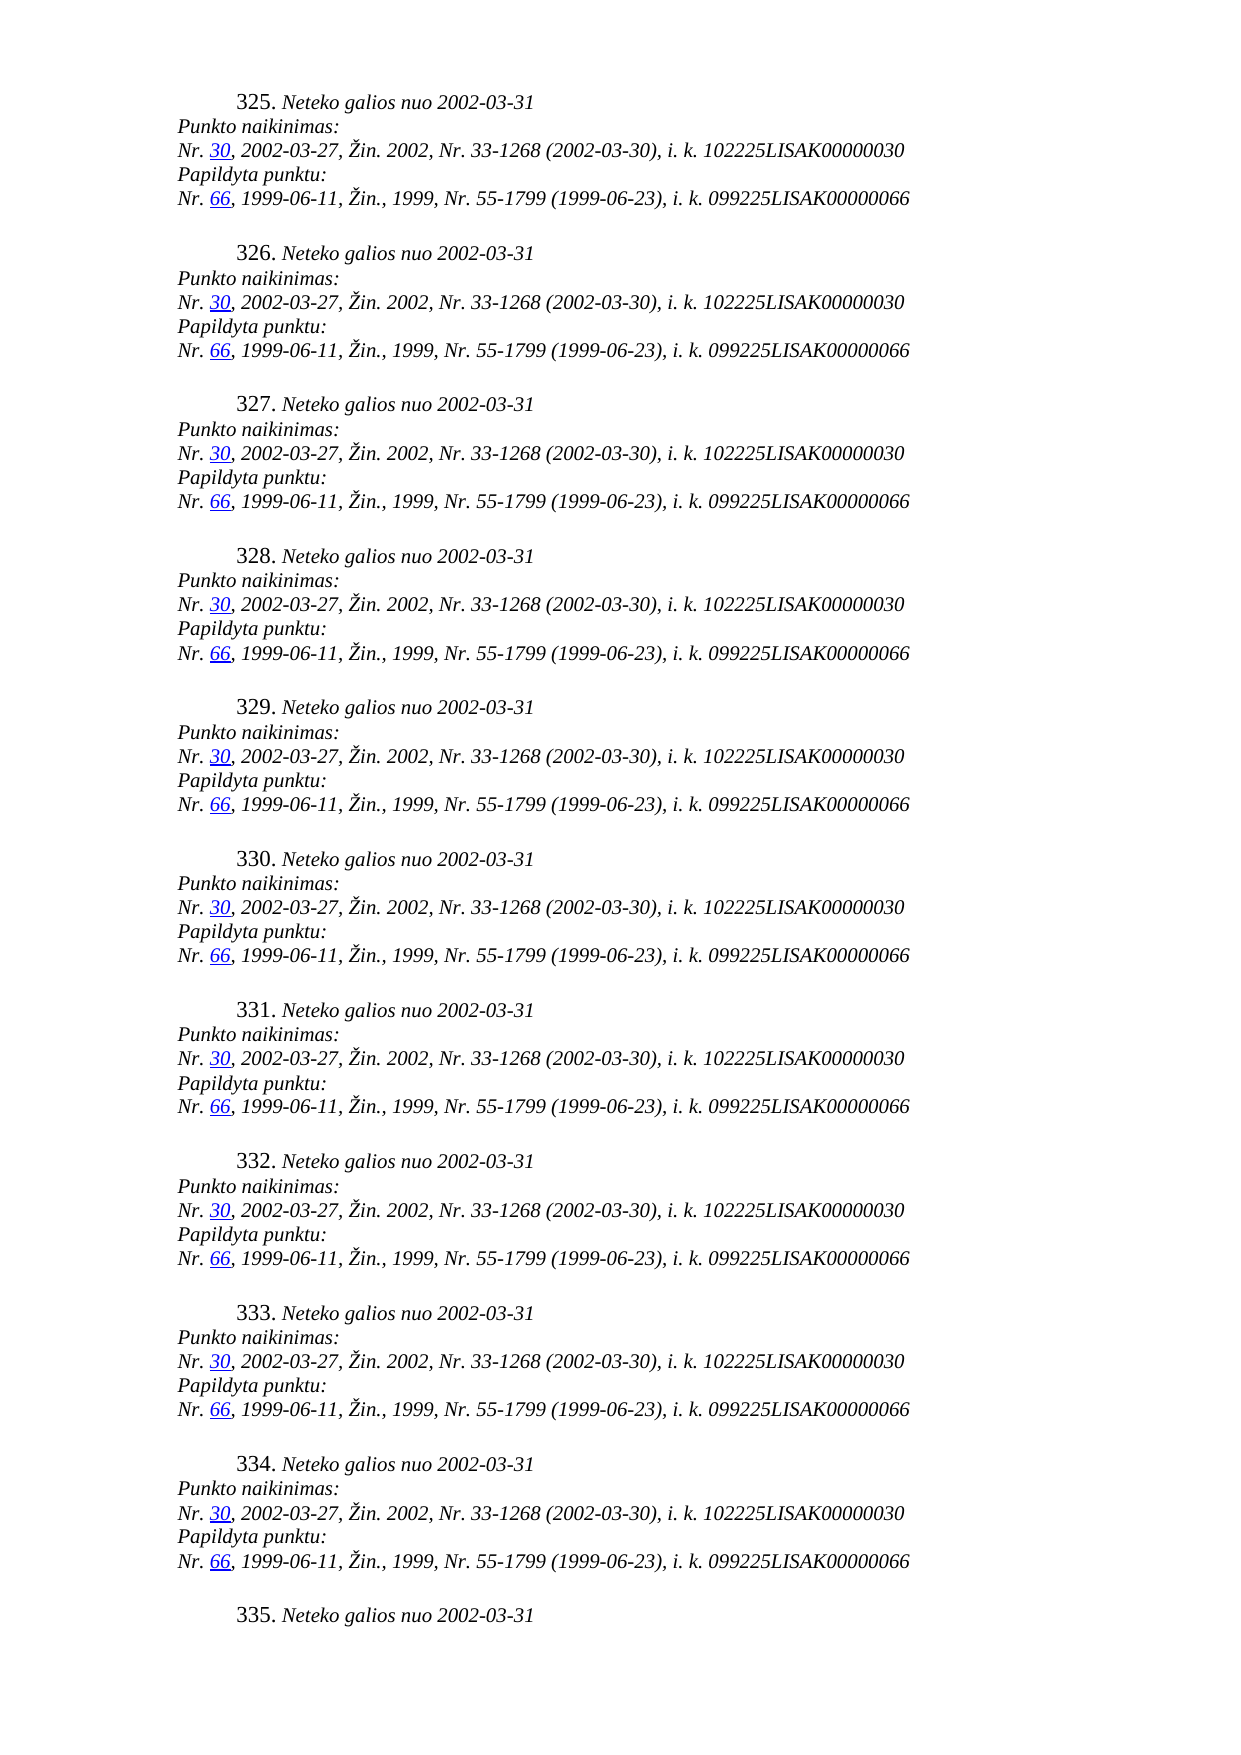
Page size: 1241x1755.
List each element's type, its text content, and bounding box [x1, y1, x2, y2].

text Punkto naikinimas: [177, 719, 1181, 744]
text Nr. 66, 1999-06-11, Žin., 1999, Nr. 55-1799 (1999-06-23), i. k. 099225LISAK00000066 [177, 1246, 1181, 1270]
text Nr. 30, 2002-03-27, Žin. 2002, Nr. 33-1268 (2002-03-30), i. k. 102225LISAK00000030 [177, 1349, 1181, 1373]
text Nr. 30, 2002-03-27, Žin. 2002, Nr. 33-1268 (2002-03-30), i. k. 102225LISAK00000030 [177, 1046, 1181, 1070]
text 330. Neteko galios nuo 2002-03-31 [177, 844, 1181, 871]
text 327. Neteko galios nuo 2002-03-31 [177, 391, 1181, 417]
text Nr. 66, 1999-06-11, Žin., 1999, Nr. 55-1799 (1999-06-23), i. k. 099225LISAK00000066 [177, 1094, 1181, 1118]
text Nr. 30, 2002-03-27, Žin. 2002, Nr. 33-1268 (2002-03-30), i. k. 102225LISAK00000030 [177, 441, 1181, 465]
text 333. Neteko galios nuo 2002-03-31 [177, 1299, 1181, 1325]
text Papildyta punktu: [177, 465, 1181, 489]
text Punkto naikinimas: [177, 871, 1181, 895]
text Nr. 66, 1999-06-11, Žin., 1999, Nr. 55-1799 (1999-06-23), i. k. 099225LISAK00000066 [177, 943, 1181, 967]
text Nr. 66, 1999-06-11, Žin., 1999, Nr. 55-1799 (1999-06-23), i. k. 099225LISAK00000066 [177, 186, 1181, 210]
text 325. Neteko galios nuo 2002-03-31 [177, 88, 1181, 114]
text Punkto naikinimas: [177, 417, 1181, 441]
text Nr. 30, 2002-03-27, Žin. 2002, Nr. 33-1268 (2002-03-30), i. k. 102225LISAK00000030 [177, 744, 1181, 768]
text Papildyta punktu: [177, 919, 1181, 943]
text Punkto naikinimas: [177, 1476, 1181, 1500]
text Papildyta punktu: [177, 162, 1181, 186]
text Papildyta punktu: [177, 1222, 1181, 1246]
text Punkto naikinimas: [177, 1325, 1181, 1349]
text Papildyta punktu: [177, 1373, 1181, 1397]
text Papildyta punktu: [177, 1524, 1181, 1548]
text Nr. 66, 1999-06-11, Žin., 1999, Nr. 55-1799 (1999-06-23), i. k. 099225LISAK00000066 [177, 1397, 1181, 1421]
text Nr. 66, 1999-06-11, Žin., 1999, Nr. 55-1799 (1999-06-23), i. k. 099225LISAK00000066 [177, 1548, 1181, 1573]
text Nr. 66, 1999-06-11, Žin., 1999, Nr. 55-1799 (1999-06-23), i. k. 099225LISAK00000066 [177, 792, 1181, 816]
text 334. Neteko galios nuo 2002-03-31 [177, 1450, 1181, 1476]
text Nr. 30, 2002-03-27, Žin. 2002, Nr. 33-1268 (2002-03-30), i. k. 102225LISAK00000030 [177, 592, 1181, 616]
text Punkto naikinimas: [177, 568, 1181, 592]
text Papildyta punktu: [177, 1070, 1181, 1094]
text 332. Neteko galios nuo 2002-03-31 [177, 1147, 1181, 1174]
text Nr. 30, 2002-03-27, Žin. 2002, Nr. 33-1268 (2002-03-30), i. k. 102225LISAK00000030 [177, 1500, 1181, 1524]
text Nr. 30, 2002-03-27, Žin. 2002, Nr. 33-1268 (2002-03-30), i. k. 102225LISAK00000030 [177, 1198, 1181, 1222]
text Papildyta punktu: [177, 616, 1181, 640]
text Punkto naikinimas: [177, 1022, 1181, 1046]
text 331. Neteko galios nuo 2002-03-31 [177, 996, 1181, 1022]
text Punkto naikinimas: [177, 114, 1181, 138]
text Punkto naikinimas: [177, 1174, 1181, 1198]
text 328. Neteko galios nuo 2002-03-31 [177, 542, 1181, 568]
text Nr. 66, 1999-06-11, Žin., 1999, Nr. 55-1799 (1999-06-23), i. k. 099225LISAK00000066 [177, 489, 1181, 513]
text Nr. 66, 1999-06-11, Žin., 1999, Nr. 55-1799 (1999-06-23), i. k. 099225LISAK00000066 [177, 640, 1181, 664]
text Nr. 30, 2002-03-27, Žin. 2002, Nr. 33-1268 (2002-03-30), i. k. 102225LISAK00000030 [177, 138, 1181, 162]
text 329. Neteko galios nuo 2002-03-31 [177, 693, 1181, 719]
text Papildyta punktu: [177, 314, 1181, 338]
text Papildyta punktu: [177, 768, 1181, 792]
text Nr. 30, 2002-03-27, Žin. 2002, Nr. 33-1268 (2002-03-30), i. k. 102225LISAK00000030 [177, 895, 1181, 919]
text Punkto naikinimas: [177, 266, 1181, 289]
text 326. Neteko galios nuo 2002-03-31 [177, 239, 1181, 266]
text Nr. 30, 2002-03-27, Žin. 2002, Nr. 33-1268 (2002-03-30), i. k. 102225LISAK00000030 [177, 289, 1181, 314]
text 335. Neteko galios nuo 2002-03-31 [177, 1601, 1181, 1628]
text Nr. 66, 1999-06-11, Žin., 1999, Nr. 55-1799 (1999-06-23), i. k. 099225LISAK00000066 [177, 338, 1181, 362]
